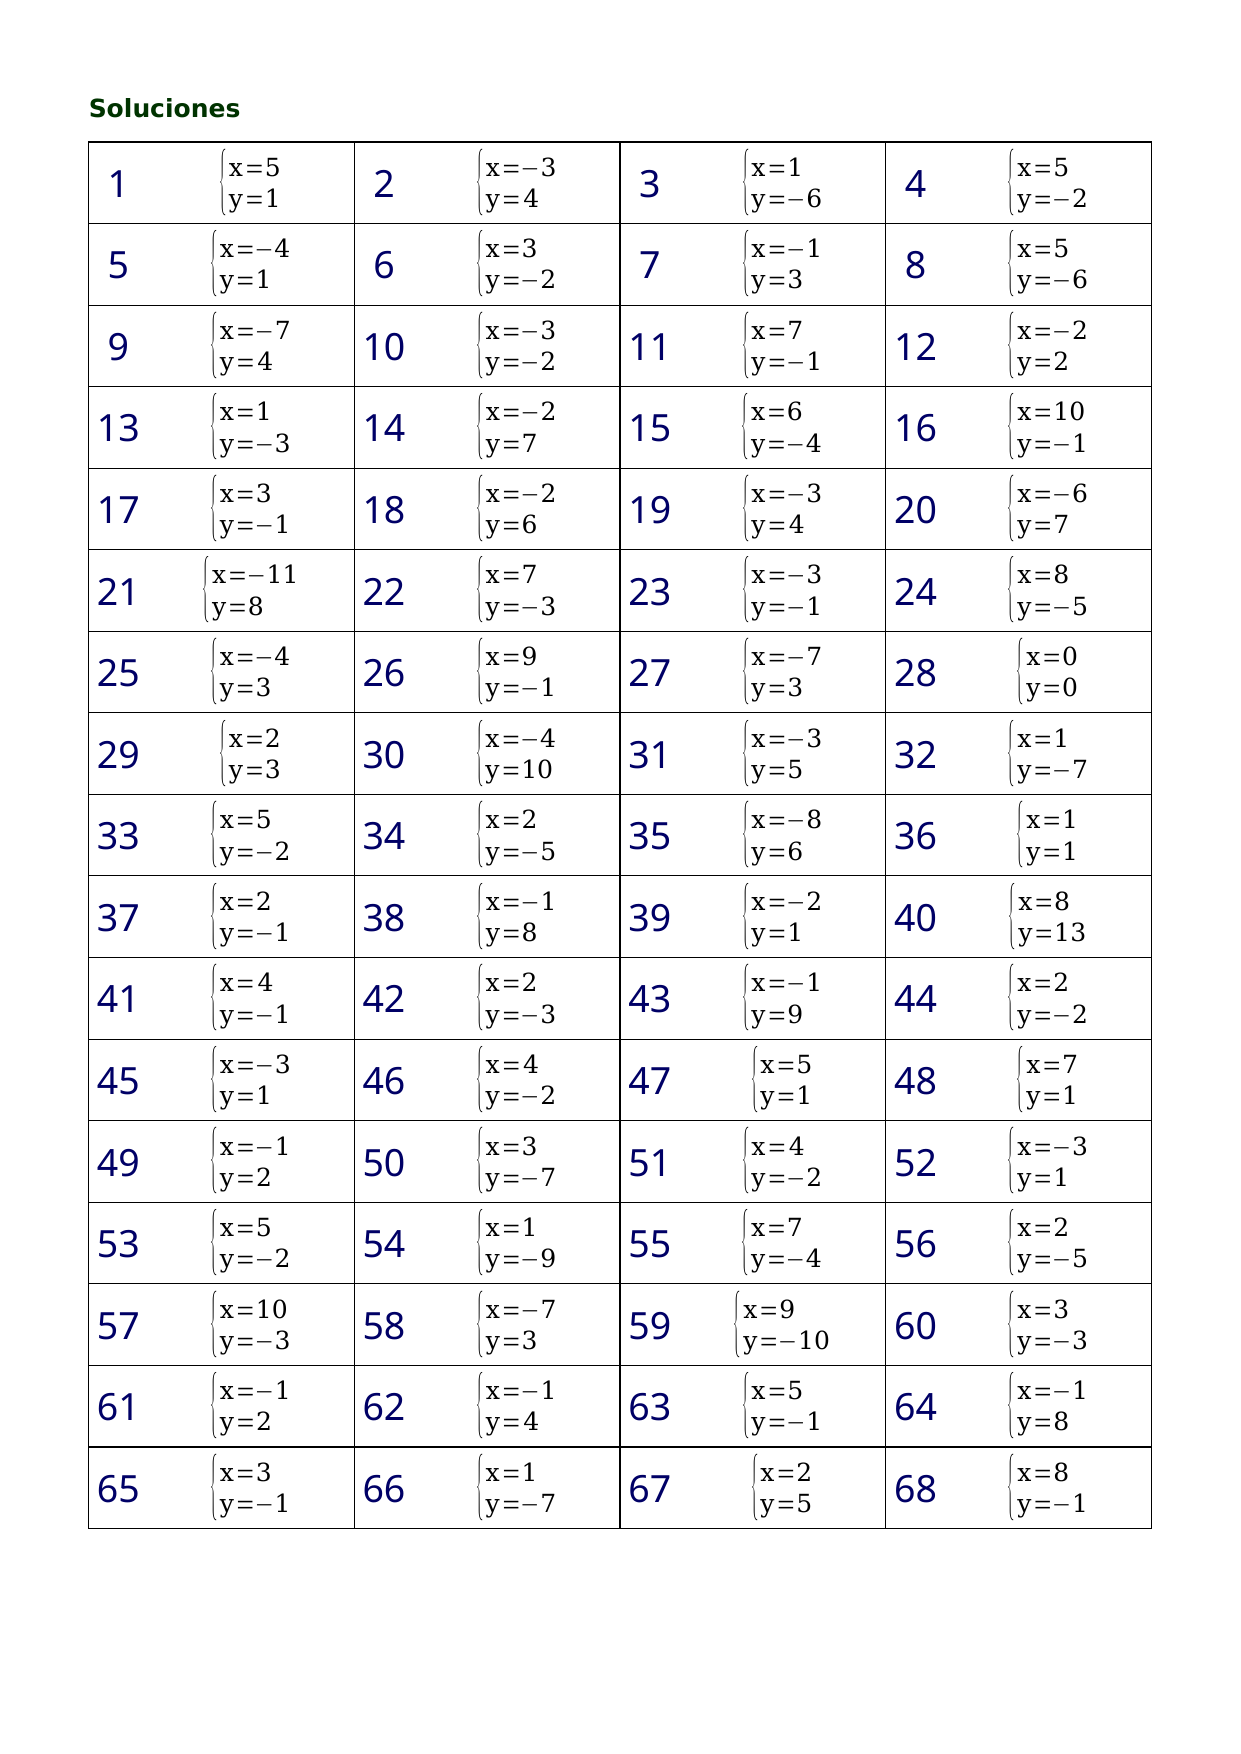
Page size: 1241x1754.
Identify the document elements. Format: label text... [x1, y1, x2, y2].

table_cell [945, 713, 1151, 794]
table_cell [413, 795, 619, 875]
table_cell [413, 1366, 619, 1446]
table_cell 52 [886, 1121, 945, 1202]
table_cell 25 [89, 632, 147, 712]
table_cell [413, 1121, 619, 1202]
table_header [148, 143, 354, 223]
table_cell [945, 795, 1151, 875]
table_cell [679, 469, 885, 549]
table_cell 28 [886, 632, 945, 712]
table_cell 21 [89, 550, 147, 631]
table_cell [413, 1203, 619, 1283]
table_cell 32 [886, 713, 945, 794]
table_cell [148, 876, 354, 957]
table_cell 29 [89, 713, 147, 794]
table_header [679, 143, 885, 223]
table_cell 27 [621, 632, 679, 712]
table_cell 30 [355, 713, 413, 794]
table_cell [945, 550, 1151, 631]
table_cell [945, 1448, 1151, 1528]
table_cell 58 [355, 1284, 413, 1365]
table_cell 36 [886, 795, 945, 875]
table_cell [945, 1284, 1151, 1365]
table_cell 34 [355, 795, 413, 875]
table_cell [679, 387, 885, 468]
table_cell 63 [621, 1366, 679, 1446]
table_cell [413, 632, 619, 712]
table_cell [679, 795, 885, 875]
table_cell [148, 713, 354, 794]
text Soluciones [88, 94, 1152, 124]
table_cell [679, 1203, 885, 1283]
table_cell 8 [886, 224, 945, 304]
table_cell [413, 958, 619, 1038]
table_cell 47 [621, 1040, 679, 1120]
table_cell 45 [89, 1040, 147, 1120]
table_cell 53 [89, 1203, 147, 1283]
table_cell 54 [355, 1203, 413, 1283]
table_cell [679, 1366, 885, 1446]
table_cell [148, 1203, 354, 1283]
table_cell [413, 469, 619, 549]
table_header [413, 143, 619, 223]
table_cell [148, 1366, 354, 1446]
table_cell 13 [89, 387, 147, 468]
table_cell [679, 632, 885, 712]
table_cell 43 [621, 958, 679, 1038]
table_cell 49 [89, 1121, 147, 1202]
table_cell [413, 1448, 619, 1528]
table_cell [679, 1121, 885, 1202]
table_cell 17 [89, 469, 147, 549]
table_cell 46 [355, 1040, 413, 1120]
table_cell 55 [621, 1203, 679, 1283]
table_cell [148, 795, 354, 875]
table_cell [945, 1040, 1151, 1120]
table_cell [679, 1448, 885, 1528]
table_cell [148, 387, 354, 468]
table_cell [413, 1284, 619, 1365]
table_cell [679, 1040, 885, 1120]
table_cell 33 [89, 795, 147, 875]
table_cell 62 [355, 1366, 413, 1446]
table_cell [679, 713, 885, 794]
table_cell 16 [886, 387, 945, 468]
table_cell [679, 1284, 885, 1365]
table_header 3 [621, 143, 679, 223]
table_header 1 [89, 143, 147, 223]
table_cell [148, 1284, 354, 1365]
table_cell 26 [355, 632, 413, 712]
table_cell [679, 876, 885, 957]
table_cell 44 [886, 958, 945, 1038]
table_cell 59 [621, 1284, 679, 1365]
table_cell 60 [886, 1284, 945, 1365]
table_cell [148, 632, 354, 712]
table_cell 19 [621, 469, 679, 549]
table_cell [945, 958, 1151, 1038]
table_cell 11 [621, 306, 679, 386]
table_cell 50 [355, 1121, 413, 1202]
table_cell [413, 1040, 619, 1120]
table_cell [148, 1121, 354, 1202]
table_cell 61 [89, 1366, 147, 1446]
table_cell 9 [89, 306, 147, 386]
table_cell 65 [89, 1448, 147, 1528]
table_cell [413, 713, 619, 794]
table_cell [945, 1203, 1151, 1283]
table_cell [945, 224, 1151, 304]
table_cell 10 [355, 306, 413, 386]
table_cell [413, 876, 619, 957]
table_cell [679, 306, 885, 386]
table_cell 39 [621, 876, 679, 957]
table_cell 35 [621, 795, 679, 875]
table_cell 31 [621, 713, 679, 794]
table_cell [679, 224, 885, 304]
table_cell [945, 876, 1151, 957]
table_cell 57 [89, 1284, 147, 1365]
table_cell [945, 632, 1151, 712]
table_cell 42 [355, 958, 413, 1038]
table_header 4 [886, 143, 945, 223]
table_cell [679, 958, 885, 1038]
table_cell 20 [886, 469, 945, 549]
table_cell 56 [886, 1203, 945, 1283]
table_cell 48 [886, 1040, 945, 1120]
table_cell [945, 1366, 1151, 1446]
table_cell [413, 550, 619, 631]
table_cell [148, 958, 354, 1038]
table_cell 51 [621, 1121, 679, 1202]
table_cell 67 [621, 1448, 679, 1528]
table_cell 38 [355, 876, 413, 957]
table_cell 22 [355, 550, 413, 631]
table_cell [148, 1448, 354, 1528]
table_cell 12 [886, 306, 945, 386]
table_cell 66 [355, 1448, 413, 1528]
table_cell [945, 306, 1151, 386]
table_cell 15 [621, 387, 679, 468]
table_cell [679, 550, 885, 631]
table_cell 7 [621, 224, 679, 304]
table_cell [945, 469, 1151, 549]
table_cell [945, 1121, 1151, 1202]
table_cell 24 [886, 550, 945, 631]
table_cell [148, 550, 354, 631]
table_cell 68 [886, 1448, 945, 1528]
table_cell 18 [355, 469, 413, 549]
table_cell 5 [89, 224, 147, 304]
table_cell [148, 1040, 354, 1120]
table_cell [148, 306, 354, 386]
table_cell 37 [89, 876, 147, 957]
table_header 2 [355, 143, 413, 223]
table_header [945, 143, 1151, 223]
table_cell 64 [886, 1366, 945, 1446]
table_cell 14 [355, 387, 413, 468]
table_cell 41 [89, 958, 147, 1038]
table_cell 23 [621, 550, 679, 631]
table_cell 40 [886, 876, 945, 957]
table_cell [413, 224, 619, 304]
table_cell 6 [355, 224, 413, 304]
table_cell [413, 387, 619, 468]
table_cell [148, 469, 354, 549]
table_cell [945, 387, 1151, 468]
table_cell [413, 306, 619, 386]
table_cell [148, 224, 354, 304]
